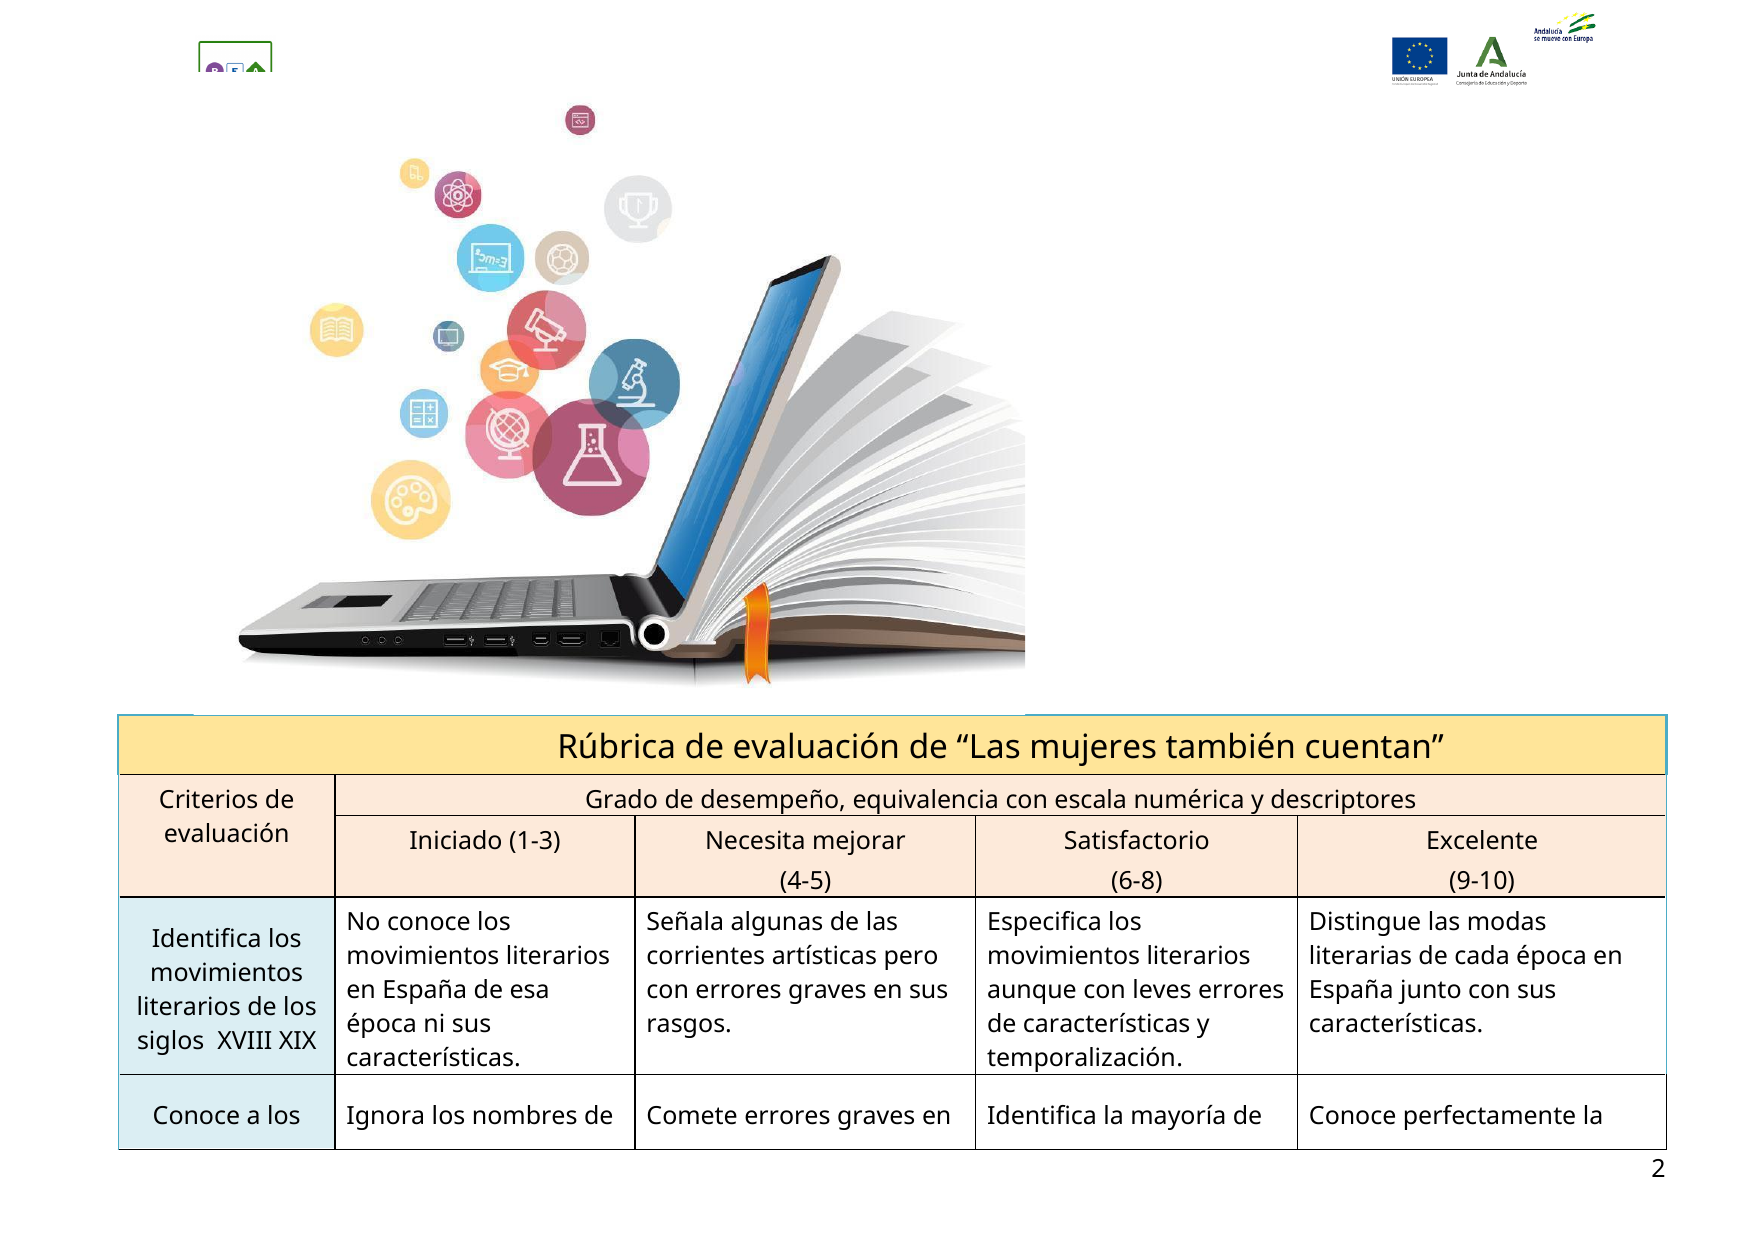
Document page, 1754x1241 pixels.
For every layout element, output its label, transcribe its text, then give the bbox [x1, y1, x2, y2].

table_cell Conoce perfectamente la [1298, 1074, 1666, 1148]
table_cell Distingue las modas literarias de cada época en España junto con sus características. [1298, 896, 1666, 1074]
table_cell Conoce a los [119, 1075, 334, 1148]
table_header [119, 716, 335, 774]
table_cell Identifica los movimientos literarios de los siglos XVIII XIX [119, 897, 334, 1074]
table_cell Grado de desempeño, equivalencia con escala numérica y descriptores [336, 775, 1666, 815]
table_cell Señala algunas de las corrientes artísticas pero con errores graves en sus rasgos. [636, 898, 975, 1074]
table_cell Especifica los movimientos literarios aunque con leves errores de características y temporalización. [976, 898, 1297, 1074]
table_cell Iniciado (1-3) [336, 816, 634, 896]
table_cell Satisfactorio (6-8) [976, 816, 1297, 896]
table_cell No conoce los movimientos literarios en España de esa época ni sus características. [336, 898, 634, 1074]
table_cell Ignora los nombres de [336, 1075, 634, 1148]
table_cell Comete errores graves en [636, 1075, 975, 1148]
table_cell Criterios de evaluación [119, 775, 334, 896]
table_cell Identifica la mayoría de [976, 1075, 1297, 1148]
table_cell Excelente (9-10) [1298, 815, 1666, 896]
picture [1388, 7, 1597, 89]
table_cell Necesita mejorar (4-5) [636, 816, 975, 896]
picture [193, 35, 1026, 715]
table_header Rúbrica de evaluación de “Las mujeres también cuentan” [335, 716, 1665, 774]
